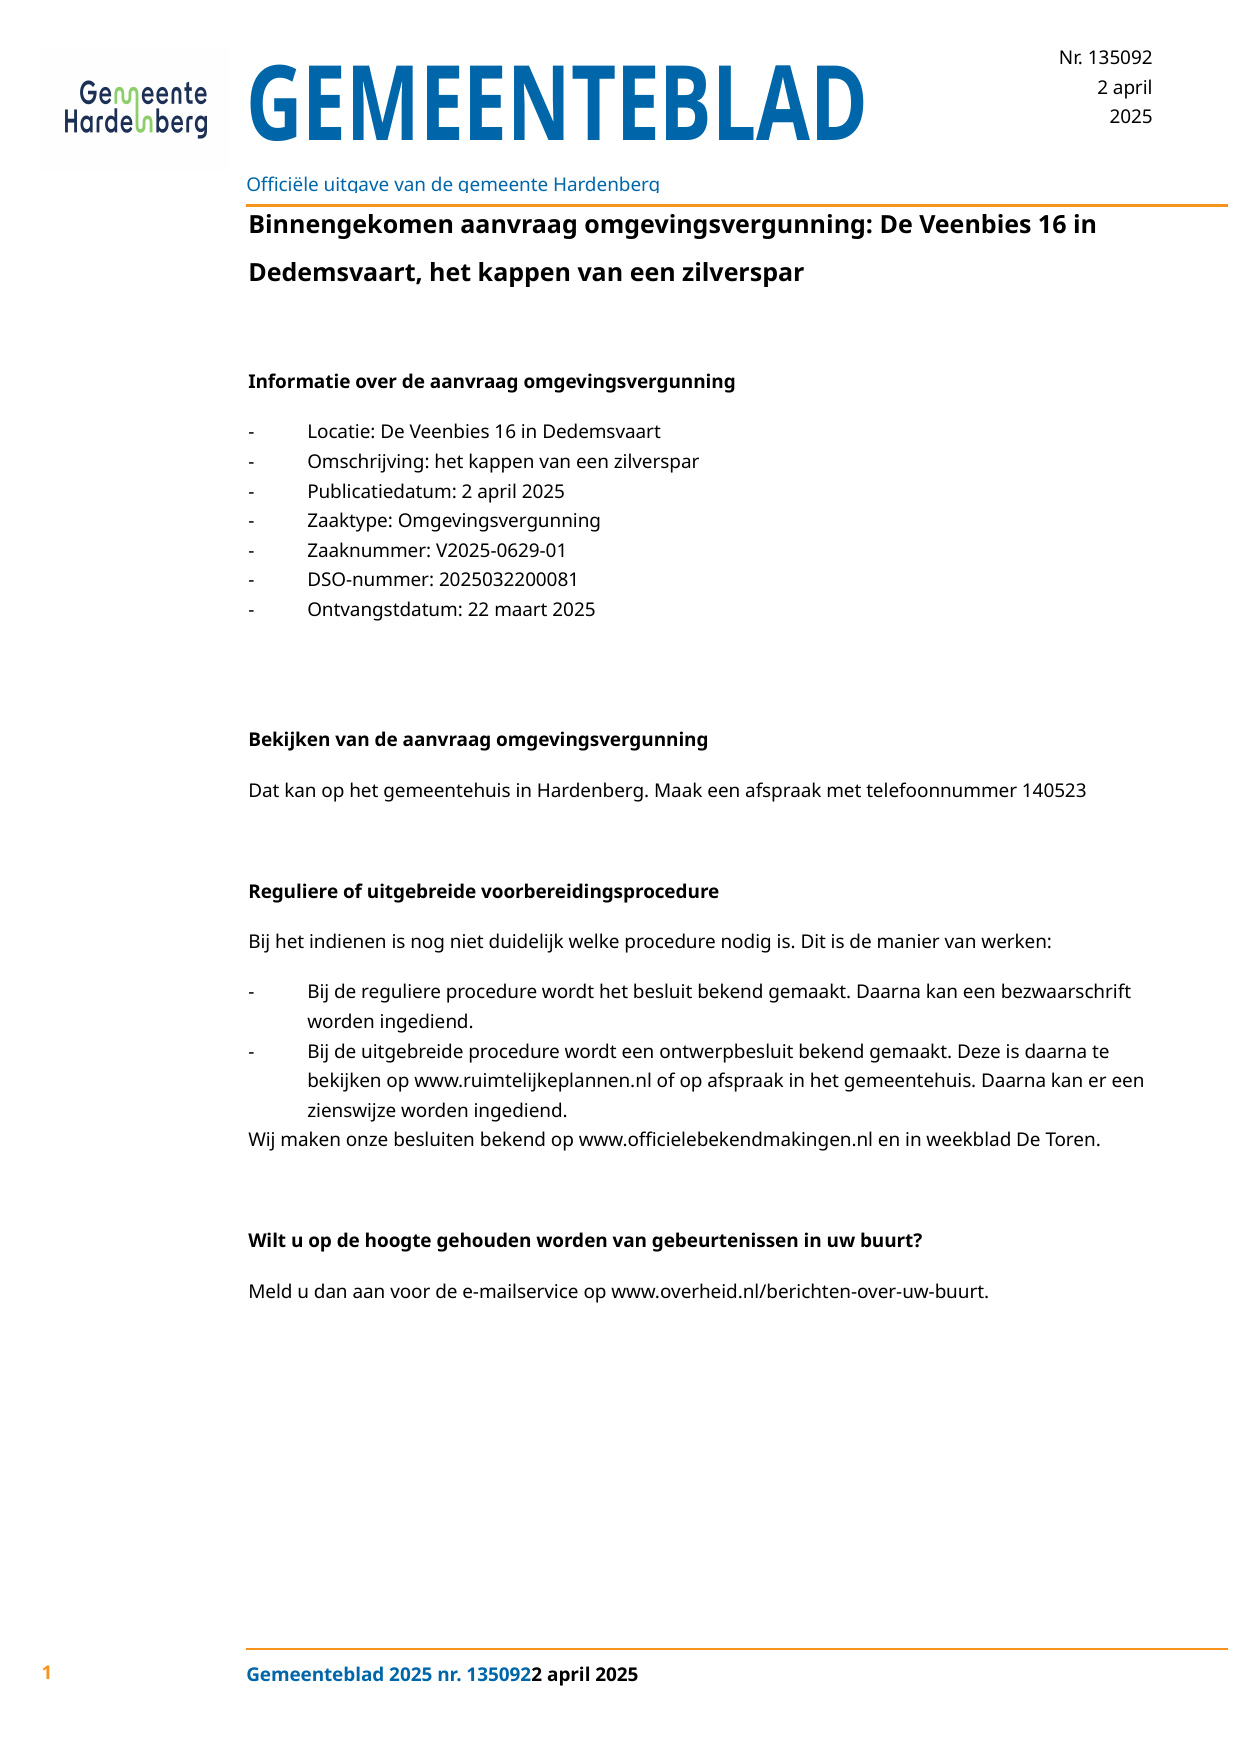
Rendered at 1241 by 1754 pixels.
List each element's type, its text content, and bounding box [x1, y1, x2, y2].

text Wilt u op de hoogte gehouden worden van gebeurtenissen in uw buurt? [248, 1227, 1152, 1253]
text Informatie over de aanvraag omgevingsvergunning [248, 368, 1152, 394]
list Publicatiedatum: 2 april 2025 [248, 478, 1152, 504]
picture [41, 47, 231, 172]
list Bij de uitgebreide procedure wordt een ontwerpbesluit bekend gemaakt. Deze is daarna te bekijken op www.ruimtelijkeplannen.nl of op afspraak in het gemeentehuis. Daarna kan er een zienswijze worden ingediend. [248, 1038, 1152, 1123]
list Zaaknummer: V2025-0629-01 [248, 537, 1152, 563]
text Reguliere of uitgebreide voorbereidingsprocedure [248, 878, 1152, 904]
text Meld u dan aan voor de e-mailservice op www.overheid.nl/berichten-over-uw-buurt. [248, 1278, 1152, 1304]
text Dat kan op het gemeentehuis in Hardenberg. Maak een afspraak met telefoonnummer 140523 [248, 777, 1152, 803]
text Binnengekomen aanvraag omgevingsvergunning: De Veenbies 16 in Dedemsvaart, het kappen van een zilverspar [248, 207, 1152, 288]
list DSO-nummer: 2025032200081 [248, 567, 1152, 592]
list Bij de reguliere procedure wordt het besluit bekend gemaakt. Daarna kan een bezwaarschrift worden ingediend. [248, 979, 1152, 1034]
list Locatie: De Veenbies 16 in Dedemsvaart [248, 419, 1152, 444]
text Wij maken onze besluiten bekend op www.officielebekendmakingen.nl en in weekblad De Toren. [248, 1127, 1152, 1152]
text Bij het indienen is nog niet duidelijk welke procedure nodig is. Dit is de manier van werken: [248, 928, 1152, 954]
list Zaaktype: Omgevingsvergunning [248, 507, 1152, 533]
list Omschrijving: het kappen van een zilverspar [248, 448, 1152, 474]
text Bekijken van de aanvraag omgevingsvergunning [248, 727, 1152, 752]
list Ontvangstdatum: 22 maart 2025 [248, 596, 1152, 622]
